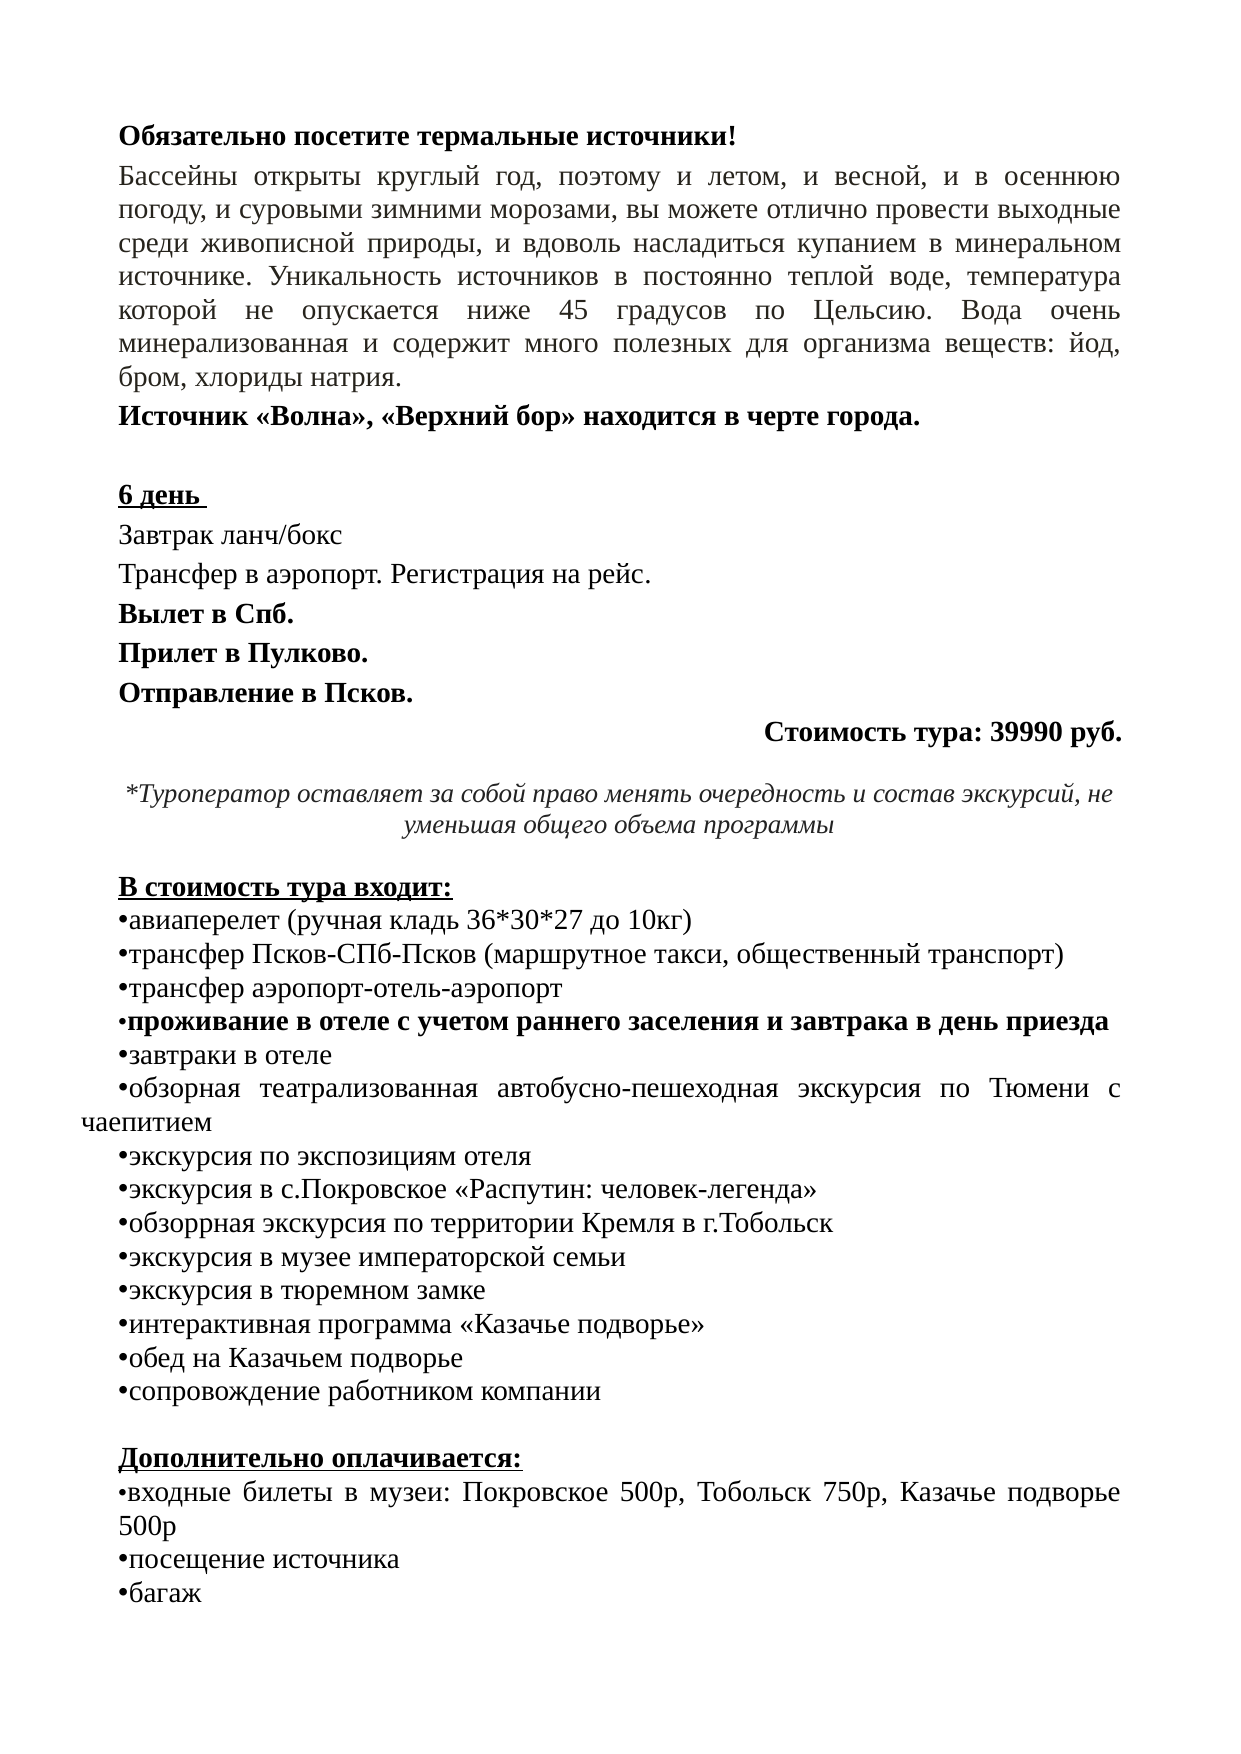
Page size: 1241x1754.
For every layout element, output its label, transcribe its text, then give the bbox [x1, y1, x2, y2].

list посещение источника [118, 1541, 1122, 1575]
text Отправление в Псков. [118, 675, 1122, 708]
text Источник «Волна», «Верхний бор» находится в черте города. [118, 398, 1122, 432]
list трансфер Псков-СПб-Псков (маршрутное такси, общественный транспорт) [81, 936, 1122, 970]
text Вылет в Спб. [118, 596, 1122, 629]
list багаж [118, 1575, 1122, 1608]
text В стоимость тура входит: [118, 869, 1122, 902]
text Бассейны открыты круглый год, поэтому и летом, и весной, и в осеннюю погоду, и суровыми зимними морозами, вы можете отлично провести выходные среди живописной природы, и вдоволь насладиться купанием в минеральном источнике. Уникальность источников в постоянно теплой воде, температура которой не опускается ниже 45 градусов по Цельсию. Вода очень минерализованная и содержит много полезных для организма веществ: йод, бром, хлориды натрия. [118, 158, 1122, 392]
list сопровождение работником компании [81, 1373, 1122, 1407]
list экскурсия в тюремном замке [81, 1272, 1122, 1306]
text Трансфер в аэропорт. Регистрация на рейс. [118, 556, 1122, 590]
list обзоррная экскурсия по территории Кремля в г.Тобольск [81, 1205, 1122, 1239]
text Обязательно посетите термальные источники! [118, 118, 1122, 152]
list экскурсия в с.Покровское «Распутин: человек-легенда» [81, 1171, 1122, 1205]
list входные билеты в музеи: Покровское 500р, Тобольск 750р, Казачье подворье 500р [118, 1474, 1122, 1541]
list авиаперелет (ручная кладь 36*30*27 до 10кг) [81, 902, 1122, 936]
text Дополнительно оплачивается: [118, 1441, 1122, 1474]
list проживание в отеле с учетом раннего заселения и завтрака в день приезда [81, 1003, 1122, 1037]
text 6 день [118, 477, 1122, 511]
list обед на Казачьем подворье [81, 1340, 1122, 1373]
list трансфер аэропорт-отель-аэропорт [118, 970, 1122, 1003]
list интерактивная программа «Казачье подворье» [81, 1306, 1122, 1340]
list обзорная театрализованная автобусно-пешеходная экскурсия по Тюмени с чаепитием [81, 1071, 1122, 1138]
text Стоимость тура: 39990 руб. [123, 714, 1122, 748]
text Прилет в Пулково. [118, 635, 1122, 669]
list экскурсия по экспозициям отеля [81, 1138, 1122, 1171]
list завтраки в отеле [81, 1037, 1122, 1071]
text Завтрак ланч/бокс [118, 517, 1122, 550]
text *Туроператор оставляет за собой право менять очередность и состав экскурсий, не уменьшая общего объема программы [118, 777, 1122, 839]
list экскурсия в музее императорской семьи [81, 1239, 1122, 1272]
